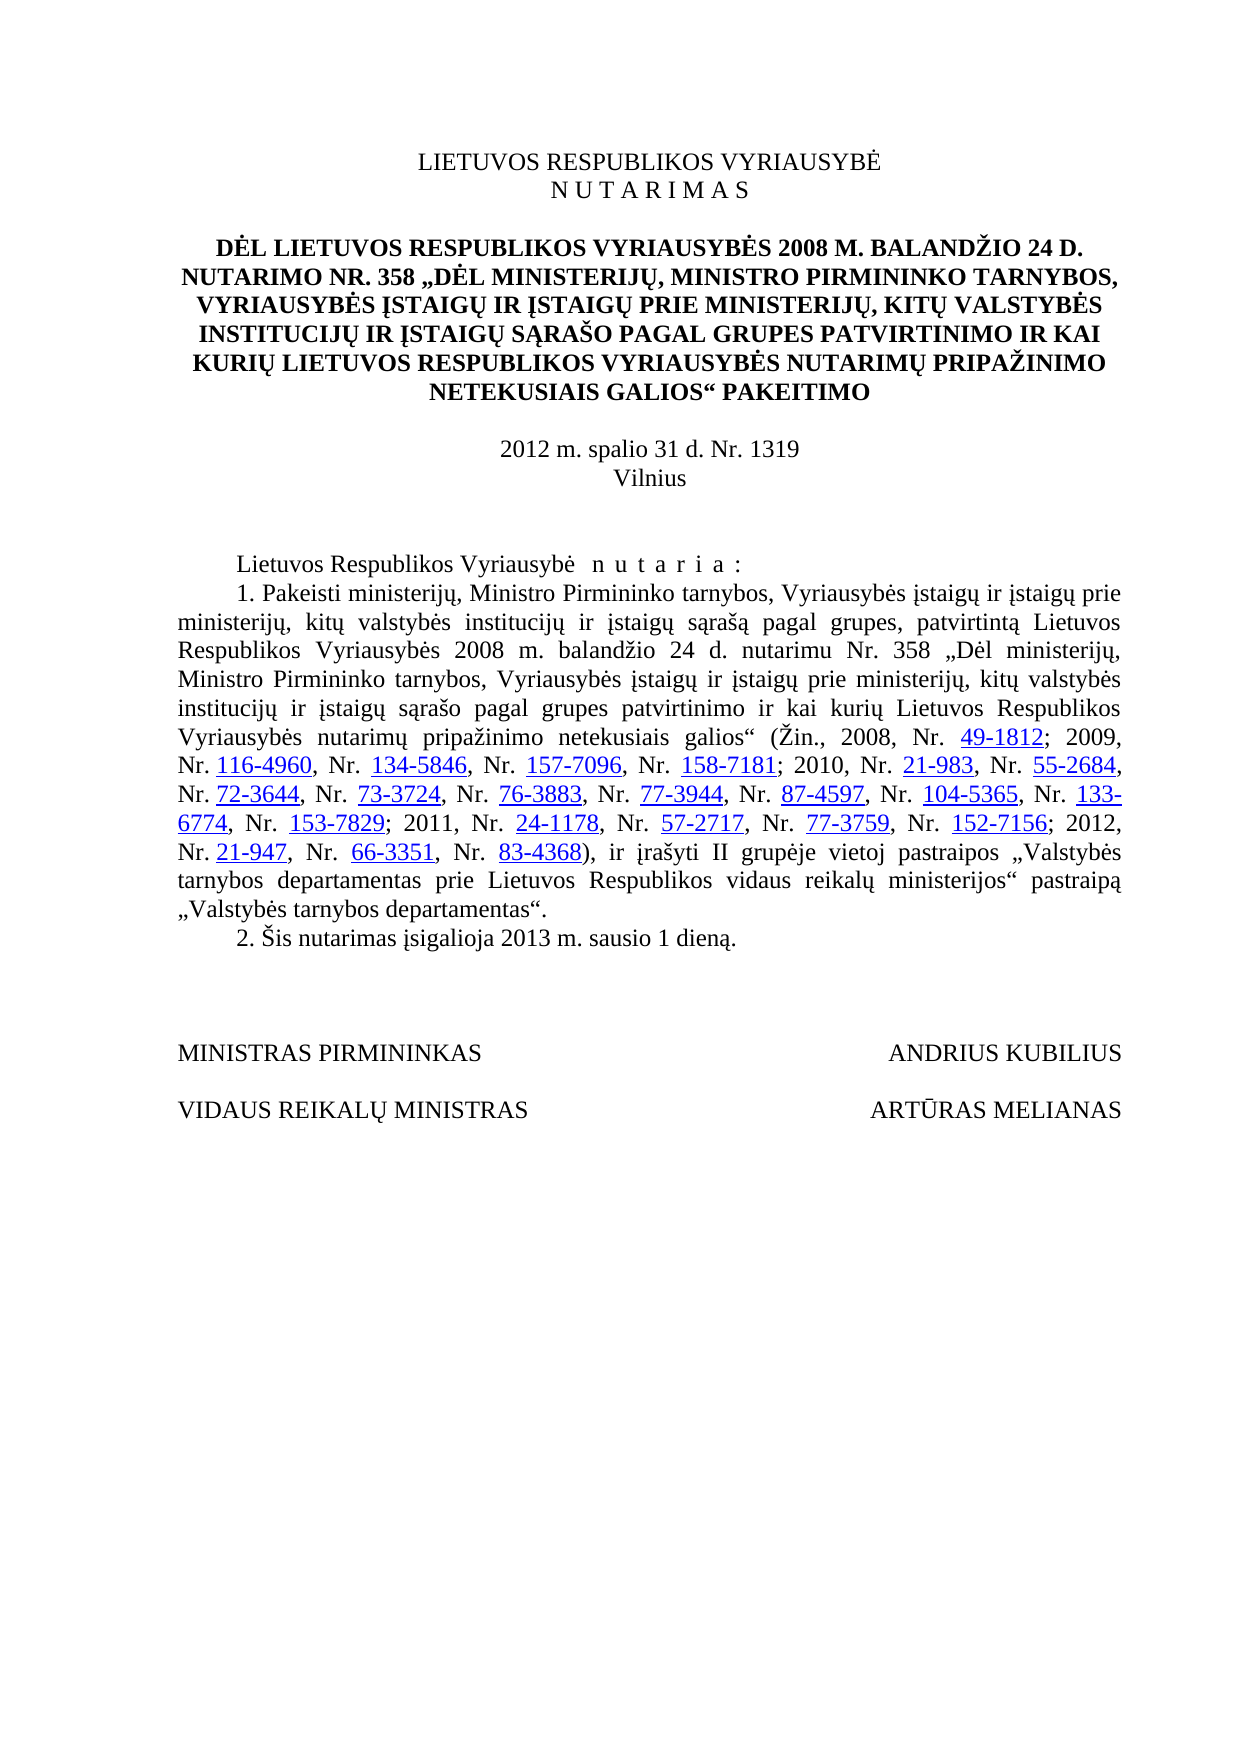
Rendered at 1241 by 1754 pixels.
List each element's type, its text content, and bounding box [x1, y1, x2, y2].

text Vilnius [177, 463, 1122, 492]
text 2. Šis nutarimas įsigalioja 2013 m. sausio 1 dieną. [177, 923, 1122, 952]
text NUTARIMAS [177, 176, 1122, 204]
text Dėl LIETUVOS RESPUBLIKOS VYRIAUSYBĖS 2008 M. BALANDŽIO 24 D. NUTARIMO NR. 358 „DĖL MINISTERIJŲ, MINISTRO PIRMININKO TARNYBOS, VYRIAUSYBĖS ĮSTAIGŲ IR ĮSTAIGŲ PRIE MINISTERIJŲ, KITŲ VALSTYBĖS INSTITUCIJŲ IR ĮSTAIGŲ SĄRAŠO PAGAL GRUPES PATVIRTINIMO IR KAI KURIŲ LIETUVOS RESPUBLIKOS VYRIAUSYBĖS NUTARIMŲ PRIPAŽINIMO NETEKUSIAIS GALIOS“ PAKEITIMO [177, 233, 1122, 406]
text 1. Pakeisti ministerijų, Ministro Pirmininko tarnybos, Vyriausybės įstaigų ir įstaigų prie ministerijų, kitų valstybės institucijų ir įstaigų sąrašą pagal grupes, patvirtintą Lietuvos Respublikos Vyriausybės 2008 m. balandžio 24 d. nutarimu Nr. 358 „Dėl ministerijų, Ministro Pirmininko tarnybos, Vyriausybės įstaigų ir įstaigų prie ministerijų, kitų valstybės institucijų ir įstaigų sąrašo pagal grupes patvirtinimo ir kai kurių Lietuvos Respublikos Vyriausybės nutarimų pripažinimo netekusiais galios“ (Žin., 2008, Nr. 49-1812; 2009, Nr. 116-4960, Nr. 134-5846, Nr. 157-7096, Nr. 158-7181; 2010, Nr. 21-983, Nr. 55-2684, Nr. 72-3644, Nr. 73-3724, Nr. 76-3883, Nr. 77-3944, Nr. 87-4597, Nr. 104-5365, Nr. 133-6774, Nr. 153-7829; 2011, Nr. 24-1178, Nr. 57-2717, Nr. 77-3759, Nr. 152-7156; 2012, Nr. 21-947, Nr. 66-3351, Nr. 83-4368), ir įrašyti II grupėje vietoj pastraipos „Valstybės tarnybos departamentas prie Lietuvos Respublikos vidaus reikalų ministerijos“ pastraipą „Valstybės tarnybos departamentas“. [177, 578, 1122, 923]
text VIDAUS REIKALŲ MINISTRAS ARTŪRAS MELIANAS [177, 1096, 1122, 1124]
text Lietuvos Respublikos Vyriausybė [177, 147, 1122, 176]
text 2012 m. spalio 31 d. Nr. 1319 [177, 434, 1122, 463]
text Lietuvos Respublikos Vyriausybė nutaria: [177, 549, 1122, 578]
text MINISTRAS PIRMININKAS ANDRIUS KUBILIUS [177, 1038, 1122, 1067]
